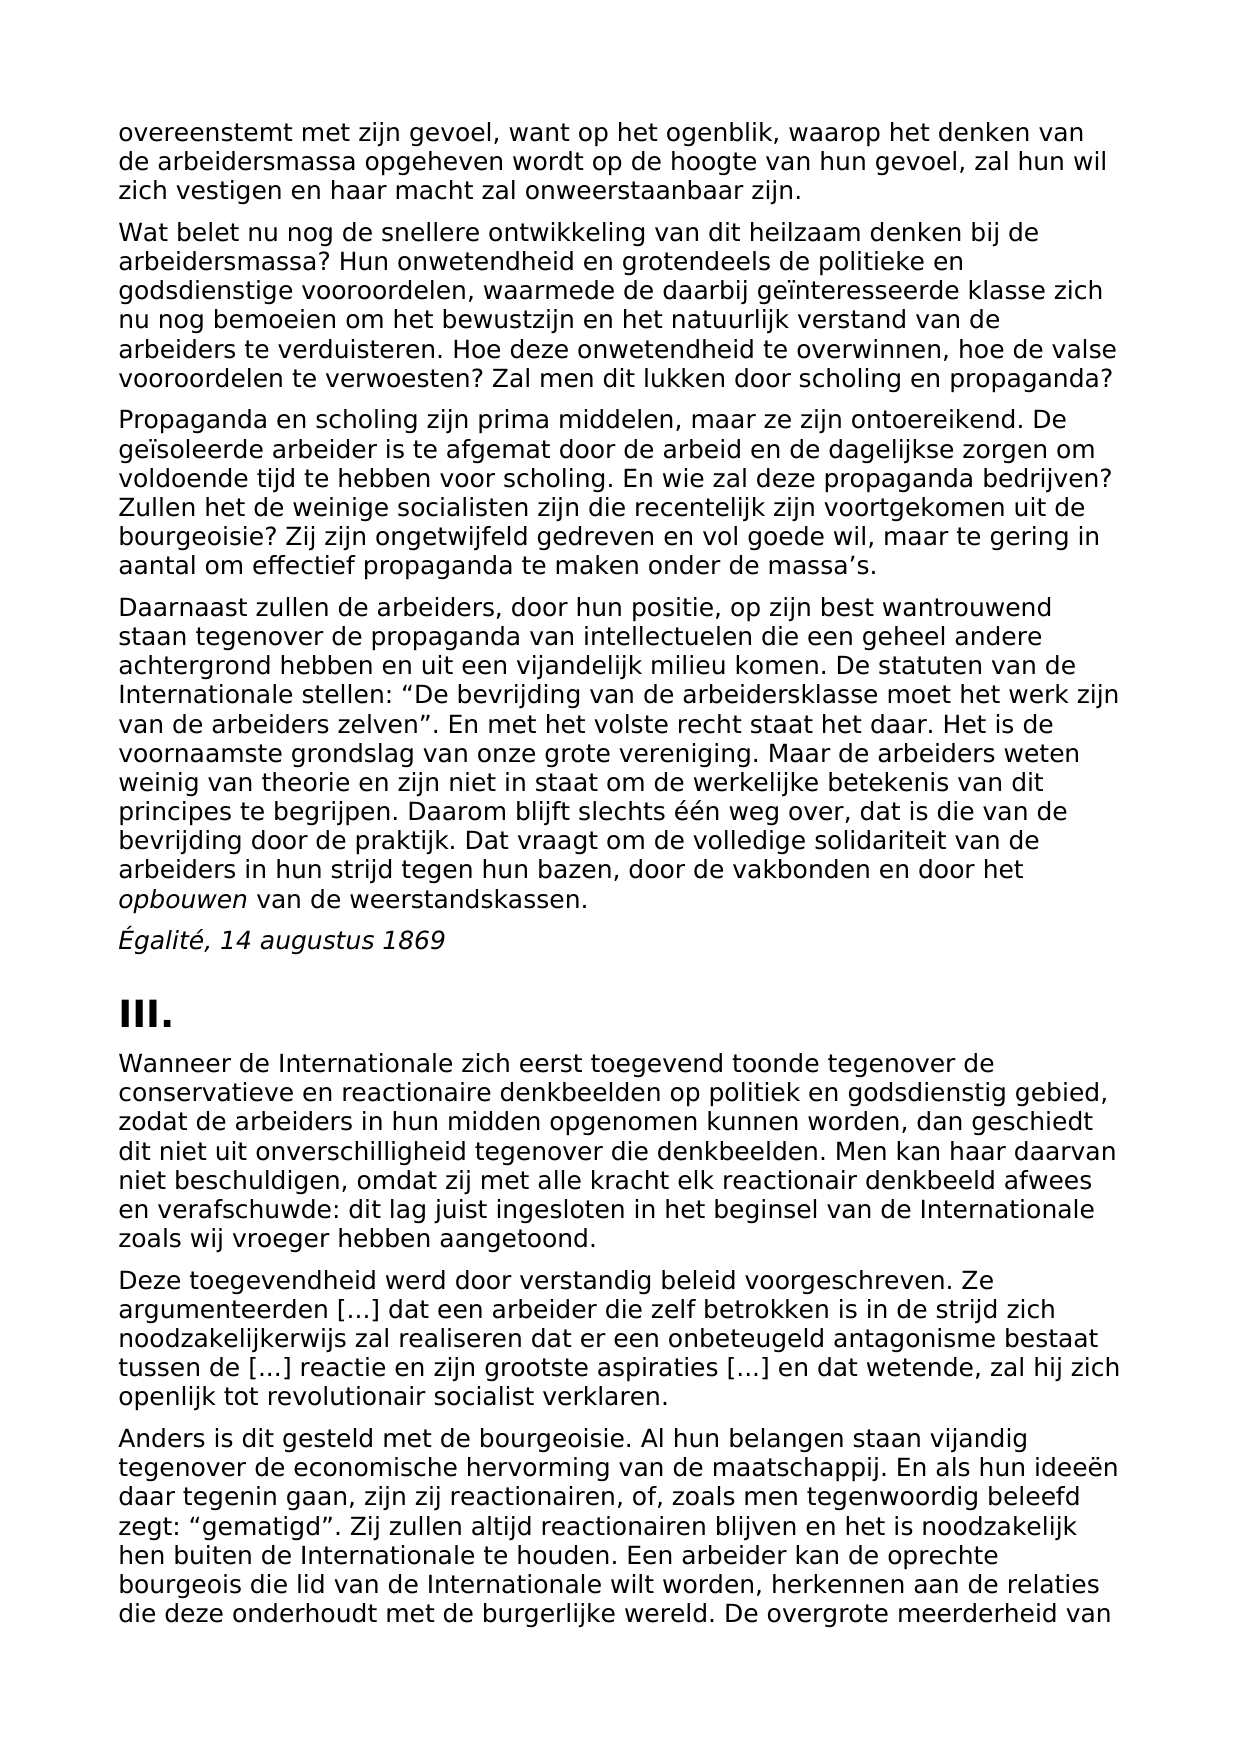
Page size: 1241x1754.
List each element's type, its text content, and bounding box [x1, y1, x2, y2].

text Anders is dit gesteld met de bourgeoisie. Al hun belangen staan vijandig tegenover de economische hervorming van de maatschappij. En als hun ideeën daar tegenin gaan, zijn zij reactionairen, of, zoals men tegenwoordig beleefd zegt: “gematigd”. Zij zullen altijd reactionairen blijven en het is noodzakelijk hen buiten de Internationale te houden. Een arbeider kan de oprechte bourgeois die lid van de Internationale wilt worden, herkennen aan de relaties die deze onderhoudt met de burgerlijke wereld. De overgrote meerderheid van [118, 1424, 1122, 1628]
text Deze toegevendheid werd door verstandig beleid voorgeschreven. Ze argumenteerden [...] dat een arbeider die zelf betrokken is in de strijd zich noodzakelijkerwijs zal realiseren dat er een onbeteugeld antagonisme bestaat tussen de [...] reactie en zijn grootste aspiraties [...] en dat wetende, zal hij zich openlijk tot revolutionair socialist verklaren. [118, 1266, 1122, 1412]
subtitle III. [118, 993, 1122, 1037]
text Wanneer de Internationale zich eerst toegevend toonde tegenover de conservatieve en reactionaire denkbeelden op politiek en godsdienstig gebied, zodat de arbeiders in hun midden opgenomen kunnen worden, dan geschiedt dit niet uit onverschilligheid tegenover die denkbeelden. Men kan haar daarvan niet beschuldigen, omdat zij met alle kracht elk reactionair denkbeeld afwees en verafschuwde: dit lag juist ingesloten in het beginsel van de Internationale zoals wij vroeger hebben aangetoond. [118, 1049, 1122, 1253]
text Égalité, 14 augustus 1869 [118, 926, 1122, 956]
text overeenstemt met zijn gevoel, want op het ogenblik, waarop het denken van de arbeidersmassa opgeheven wordt op de hoogte van hun gevoel, zal hun wil zich vestigen en haar macht zal onweerstaanbaar zijn. [118, 118, 1122, 206]
text Propaganda en scholing zijn prima middelen, maar ze zijn ontoereikend. De geïsoleerde arbeider is te afgemat door de arbeid en de dagelijkse zorgen om voldoende tijd te hebben voor scholing. En wie zal deze propaganda bedrijven? Zullen het de weinige socialisten zijn die recentelijk zijn voortgekomen uit de bourgeoisie? Zij zijn ongetwijfeld gedreven en vol goede wil, maar te gering in aantal om effectief propaganda te maken onder de massa’s. [118, 406, 1122, 581]
text Daarnaast zullen de arbeiders, door hun positie, op zijn best wantrouwend staan tegenover de propaganda van intellectuelen die een geheel andere achtergrond hebben en uit een vijandelijk milieu komen. De statuten van de Internationale stellen: “De bevrijding van de arbeidersklasse moet het werk zijn van de arbeiders zelven”. En met het volste recht staat het daar. Het is de voornaamste grondslag van onze grote vereniging. Maar de arbeiders weten weinig van theorie en zijn niet in staat om de werkelijke betekenis van dit principes te begrijpen. Daarom blijft slechts één weg over, dat is die van de bevrijding door de praktijk. Dat vraagt om de volledige solidariteit van de arbeiders in hun strijd tegen hun bazen, door de vakbonden en door het opbouwen van de weerstandskassen. [118, 593, 1122, 914]
text Wat belet nu nog de snellere ontwikkeling van dit heilzaam denken bij de arbeidersmassa? Hun onwetendheid en grotendeels de politieke en godsdienstige vooroordelen, waarmede de daarbij geïnteresseerde klasse zich nu nog bemoeien om het bewustzijn en het natuurlijk verstand van de arbeiders te verduisteren. Hoe deze onwetendheid te overwinnen, hoe de valse vooroordelen te verwoesten? Zal men dit lukken door scholing en propaganda? [118, 218, 1122, 393]
